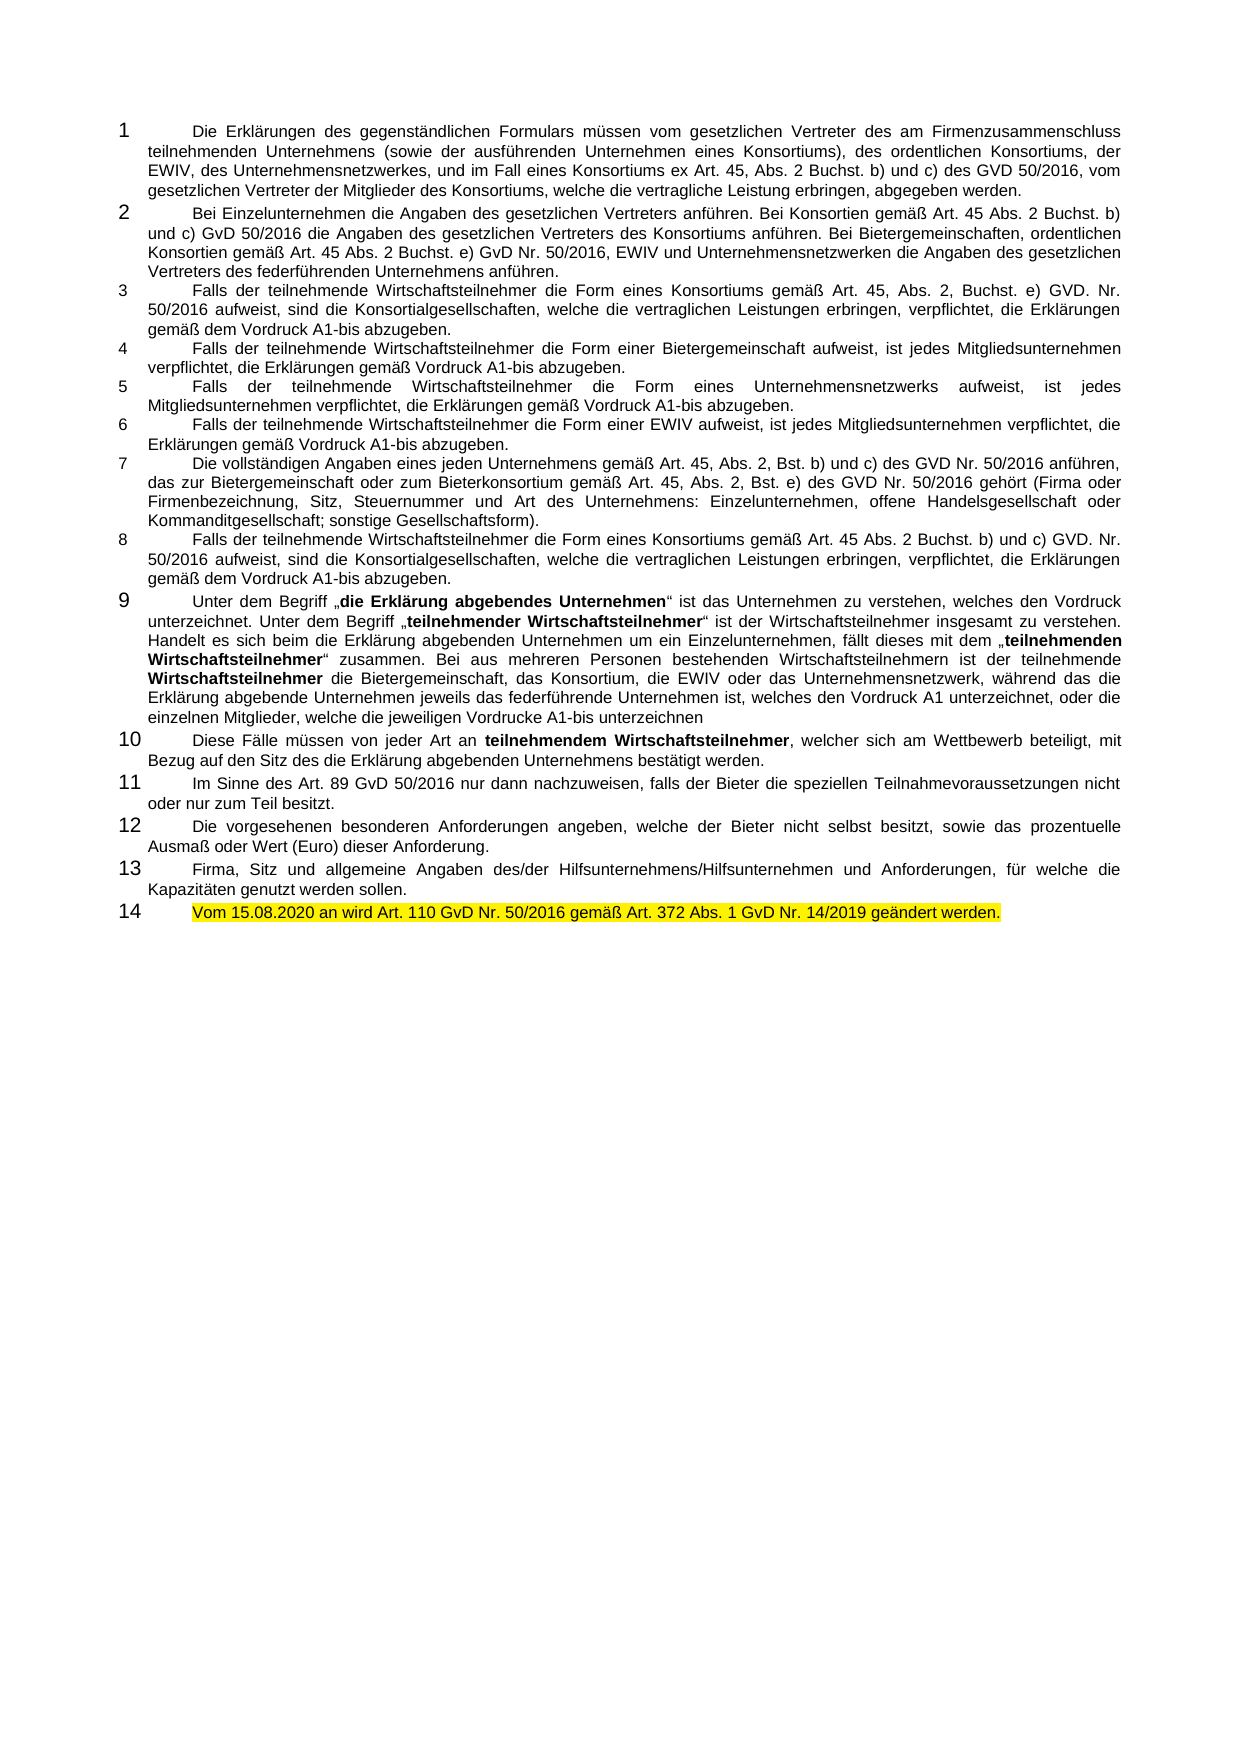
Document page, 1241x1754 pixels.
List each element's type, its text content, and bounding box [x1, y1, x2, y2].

text Diese Fälle müssen von jeder Art an teilnehmendem Wirtschaftsteilnehmer, welcher sich am Wettbewerb beteiligt, mit Bezug auf den Sitz des die Erklärung abgebenden Unternehmens bestätigt werden. [118, 727, 1122, 770]
text Falls der teilnehmende Wirtschaftsteilnehmer die Form eines Konsortiums gemäß Art. 45 Abs. 2 Buchst. b) und c) GVD. Nr. 50/2016 aufweist, sind die Konsortialgesellschaften, welche die vertraglichen Leistungen erbringen, verpflichtet, die Erklärungen gemäß dem Vordruck A1-bis abzugeben. [118, 530, 1122, 588]
text Im Sinne des Art. 89 GvD 50/2016 nur dann nachzuweisen, falls der Bieter die speziellen Teilnahmevoraussetzungen nicht oder nur zum Teil besitzt. [118, 770, 1122, 813]
text Firma, Sitz und allgemeine Angaben des/der Hilfsunternehmens/Hilfsunternehmen und Anforderungen, für welche die Kapazitäten genutzt werden sollen. [118, 856, 1122, 899]
text Vom 15.08.2020 an wird Art. 110 GvD Nr. 50/2016 gemäß Art. 372 Abs. 1 GvD Nr. 14/2019 geändert werden. [118, 899, 1122, 923]
text Die vorgesehenen besonderen Anforderungen angeben, welche der Bieter nicht selbst besitzt, sowie das prozentuelle Ausmaß oder Wert (Euro) dieser Anforderung. [118, 813, 1122, 856]
text Unter dem Begriff „die Erklärung abgebendes Unternehmen“ ist das Unternehmen zu verstehen, welches den Vordruck unterzeichnet. Unter dem Begriff „teilnehmender Wirtschaftsteilnehmer“ ist der Wirtschaftsteilnehmer insgesamt zu verstehen. Handelt es sich beim die Erklärung abgebenden Unternehmen um ein Einzelunternehmen, fällt dieses mit dem „teilnehmenden Wirtschaftsteilnehmer“ zusammen. Bei aus mehreren Personen bestehenden Wirtschaftsteilnehmern ist der teilnehmende Wirtschaftsteilnehmer die Bietergemeinschaft, das Konsortium, die EWIV oder das Unternehmensnetzwerk, während das die Erklärung abgebende Unternehmen jeweils das federführende Unternehmen ist, welches den Vordruck A1 unterzeichnet, oder die einzelnen Mitglieder, welche die jeweiligen Vordrucke A1-bis unterzeichnen [118, 588, 1122, 727]
text Bei Einzelunternehmen die Angaben des gesetzlichen Vertreters anführen. Bei Konsortien gemäß Art. 45 Abs. 2 Buchst. b) und c) GvD 50/2016 die Angaben des gesetzlichen Vertreters des Konsortiums anführen. Bei Bietergemeinschaften, ordentlichen Konsortien gemäß Art. 45 Abs. 2 Buchst. e) GvD Nr. 50/2016, EWIV und Unternehmensnetzwerken die Angaben des gesetzlichen Vertreters des federführenden Unternehmens anführen. [118, 199, 1122, 281]
